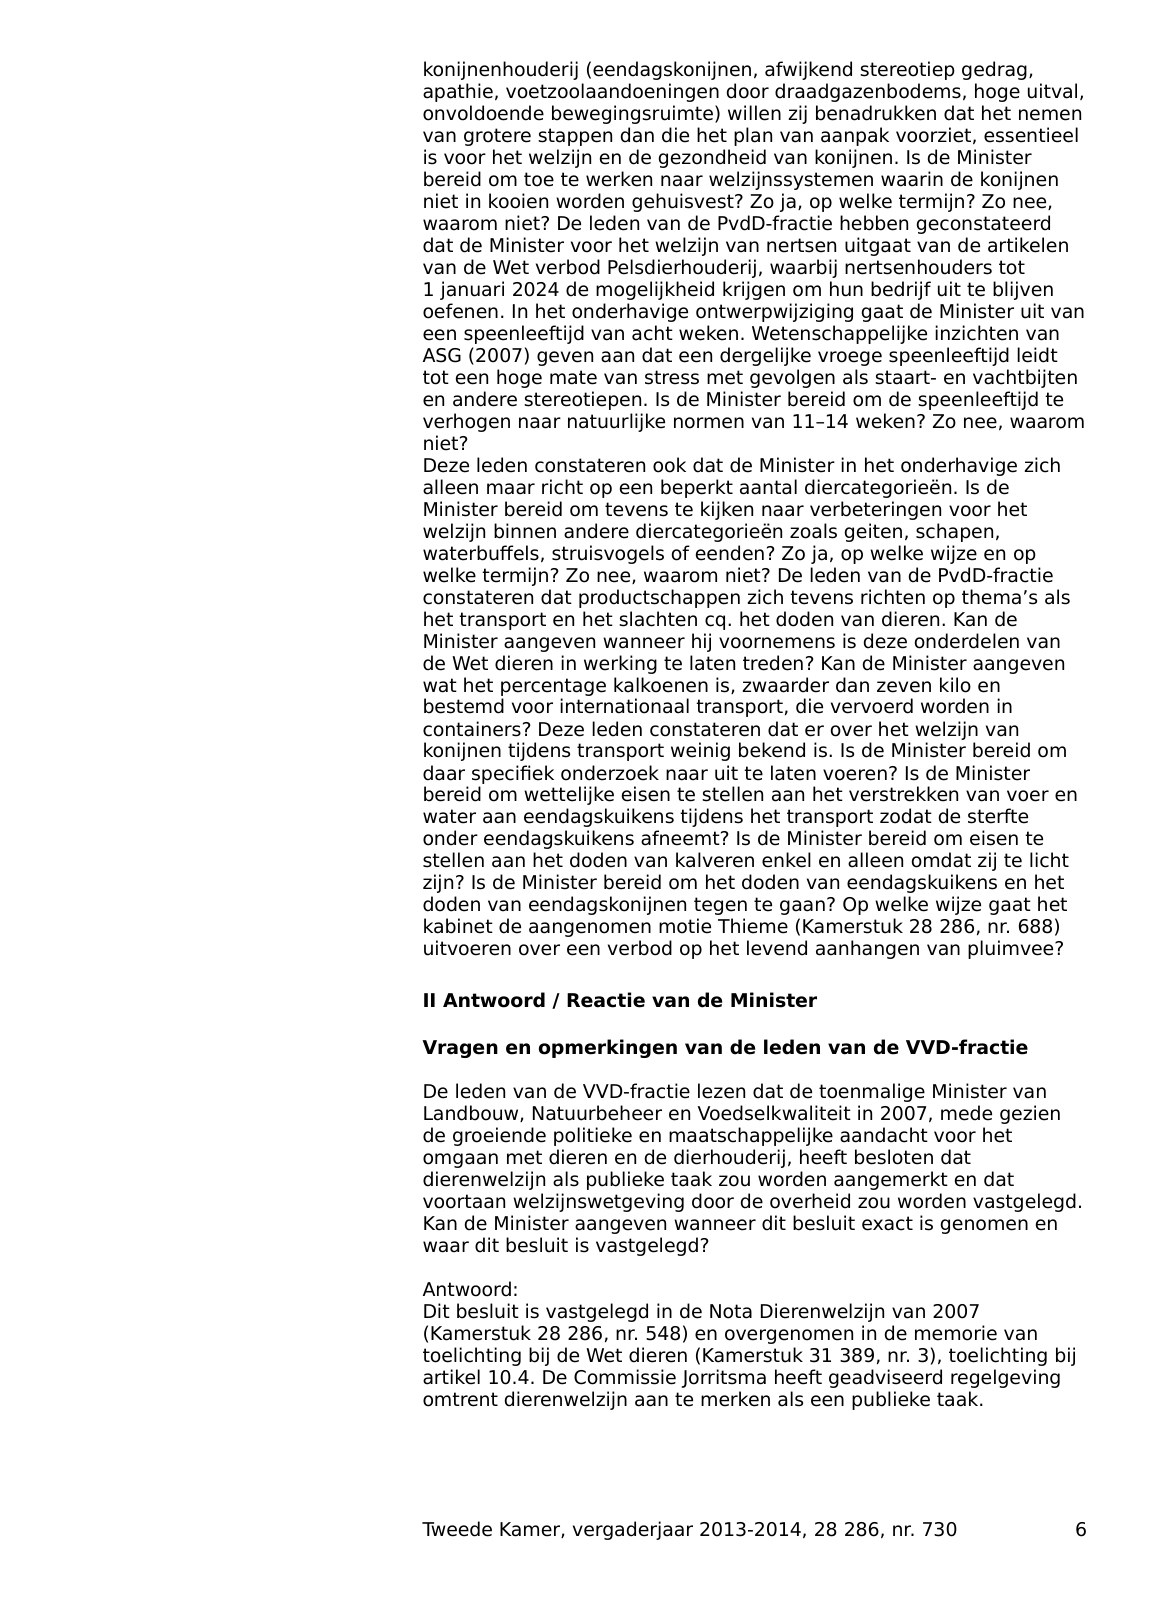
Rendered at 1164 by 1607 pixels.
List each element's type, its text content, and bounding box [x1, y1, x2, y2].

text konijnenhouderij (eendagskonijnen, afwijkend stereotiep gedrag, apathie, voetzoolaandoeningen door draadgazenbodems, hoge uitval, onvoldoende bewegingsruimte) willen zij benadrukken dat het nemen van grotere stappen dan die het plan van aanpak voorziet, essentieel is voor het welzijn en de gezondheid van konijnen. Is de Minister bereid om toe te werken naar welzijnssystemen waarin de konijnen niet in kooien worden gehuisvest? Zo ja, op welke termijn? Zo nee, waarom niet? De leden van de PvdD-fractie hebben geconstateerd dat de Minister voor het welzijn van nertsen uitgaat van de artikelen van de Wet verbod Pelsdierhouderij, waarbij nertsenhouders tot 1 januari 2024 de mogelijkheid krijgen om hun bedrijf uit te blijven oefenen. In het onderhavige ontwerpwijziging gaat de Minister uit van een speenleeftijd van acht weken. Wetenschappelijke inzichten van ASG (2007) geven aan dat een dergelijke vroege speenleeftijd leidt tot een hoge mate van stress met gevolgen als staart- en vachtbijten en andere stereotiepen. Is de Minister bereid om de speenleeftijd te verhogen naar natuurlijke normen van 11–14 weken? Zo nee, waarom niet? [422, 59, 1087, 455]
text Antwoord: [422, 1279, 1087, 1301]
subtitle II Antwoord / Reactie van de Minister [422, 990, 1087, 1012]
text Deze leden constateren ook dat de Minister in het onderhavige zich alleen maar richt op een beperkt aantal diercategorieën. Is de Minister bereid om tevens te kijken naar verbeteringen voor het welzijn binnen andere diercategorieën zoals geiten, schapen, waterbuffels, struisvogels of eenden? Zo ja, op welke wijze en op welke termijn? Zo nee, waarom niet? De leden van de PvdD-fractie constateren dat productschappen zich tevens richten op thema’s als het transport en het slachten cq. het doden van dieren. Kan de Minister aangeven wanneer hij voornemens is deze onderdelen van de Wet dieren in werking te laten treden? Kan de Minister aangeven wat het percentage kalkoenen is, zwaarder dan zeven kilo en bestemd voor internationaal transport, die vervoerd worden in containers? Deze leden constateren dat er over het welzijn van konijnen tijdens transport weinig bekend is. Is de Minister bereid om daar specifiek onderzoek naar uit te laten voeren? Is de Minister bereid om wettelijke eisen te stellen aan het verstrekken van voer en water aan eendagskuikens tijdens het transport zodat de sterfte onder eendagskuikens afneemt? Is de Minister bereid om eisen te stellen aan het doden van kalveren enkel en alleen omdat zij te licht zijn? Is de Minister bereid om het doden van eendagskuikens en het doden van eendagskonijnen tegen te gaan? Op welke wijze gaat het kabinet de aangenomen motie Thieme (Kamerstuk 28 286, nr. 688) uitvoeren over een verbod op het levend aanhangen van pluimvee? [422, 455, 1087, 960]
subtitle Vragen en opmerkingen van de leden van de VVD-fractie [422, 1037, 1087, 1059]
text De leden van de VVD-fractie lezen dat de toenmalige Minister van Landbouw, Natuurbeheer en Voedselkwaliteit in 2007, mede gezien de groeiende politieke en maatschappelijke aandacht voor het omgaan met dieren en de dierhouderij, heeft besloten dat dierenwelzijn als publieke taak zou worden aangemerkt en dat voortaan welzijnswetgeving door de overheid zou worden vastgelegd. Kan de Minister aangeven wanneer dit besluit exact is genomen en waar dit besluit is vastgelegd? [422, 1081, 1087, 1257]
text Dit besluit is vastgelegd in de Nota Dierenwelzijn van 2007 (Kamerstuk 28 286, nr. 548) en overgenomen in de memorie van toelichting bij de Wet dieren (Kamerstuk 31 389, nr. 3), toelichting bij artikel 10.4. De Commissie Jorritsma heeft geadviseerd regelgeving omtrent dierenwelzijn aan te merken als een publieke taak. [422, 1301, 1087, 1411]
